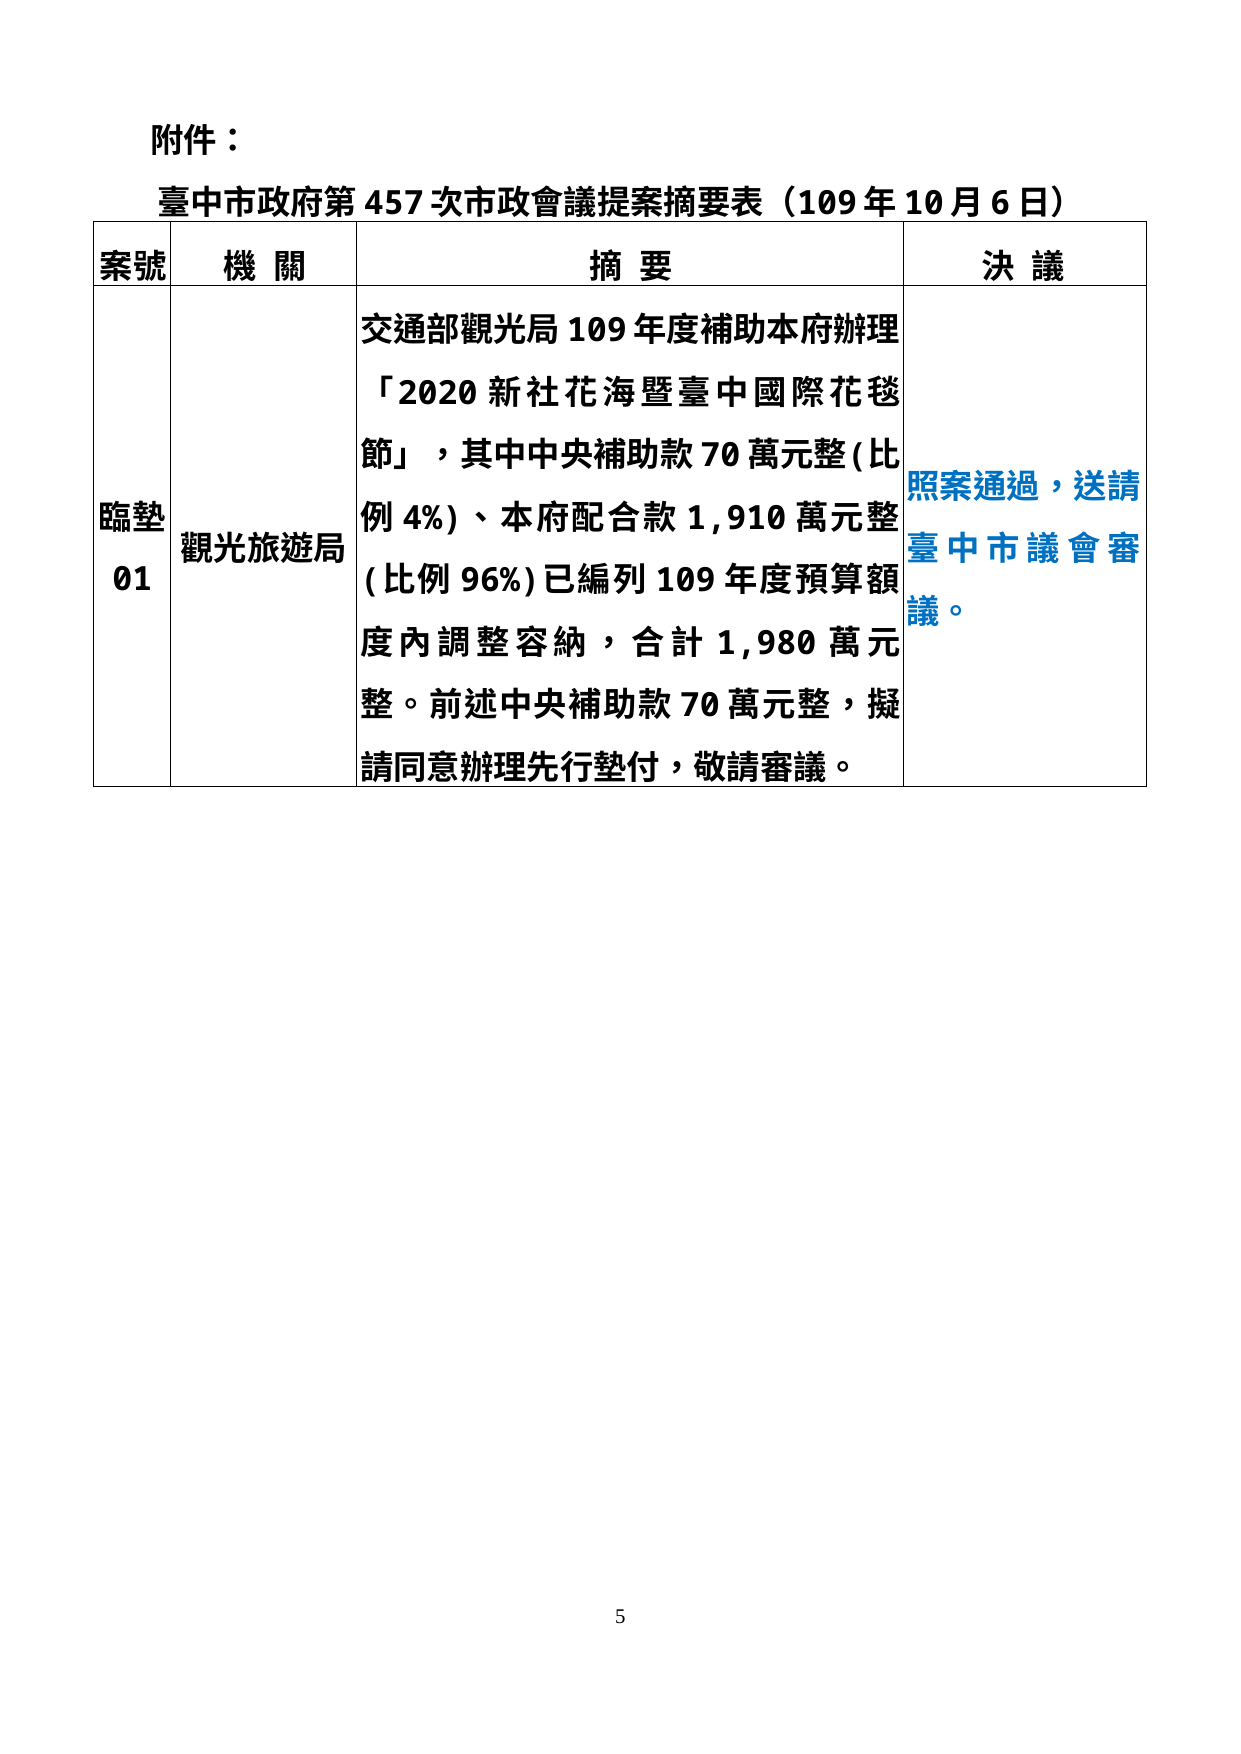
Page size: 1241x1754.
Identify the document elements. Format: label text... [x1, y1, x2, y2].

table_cell 交通部觀光局109年度補助本府辦理「2020新社花海暨臺中國際花毯節」，其中中央補助款70萬元整(比例4%)、本府配合款1,910萬元整(比例96%)已編列109年度預算額度內調整容納，合計1,980萬元整。前述中央補助款70萬元整，擬請同意辦理先行墊付，敬請審議。 [357, 286, 903, 786]
table_header 案號 [94, 222, 170, 285]
table_header 摘 要 [357, 222, 903, 285]
table_cell 照案通過，送請臺中市議會審議。 [904, 286, 1146, 786]
table_cell 臨墊01 [94, 286, 170, 786]
table_cell 觀光旅遊局 [171, 286, 356, 786]
text 臺中市政府第457次市政會議提案摘要表（109年10月6日） [150, 159, 1090, 221]
table_header 決 議 [904, 222, 1146, 285]
text 附件： [150, 96, 1090, 159]
table_header 機 關 [171, 222, 356, 285]
